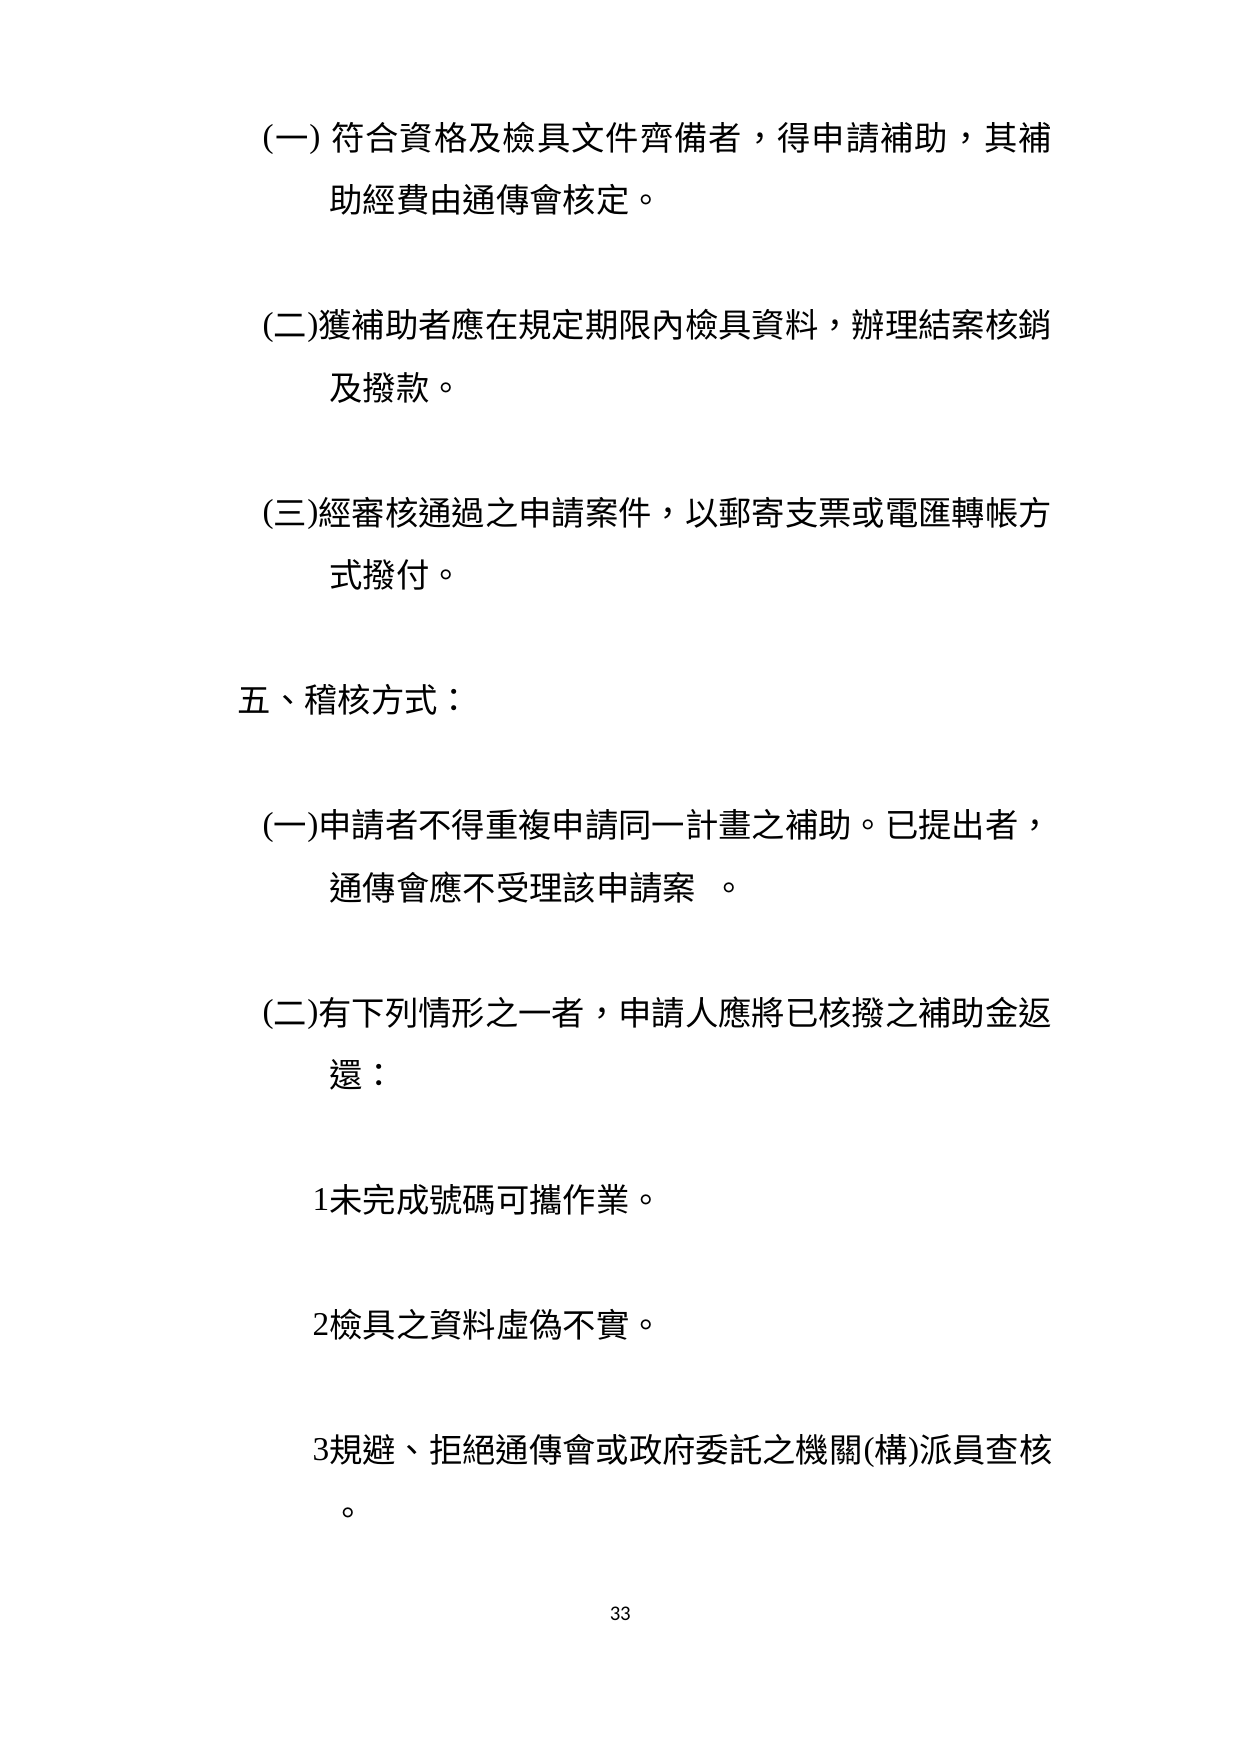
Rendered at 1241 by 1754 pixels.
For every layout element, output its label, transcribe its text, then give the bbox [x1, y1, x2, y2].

text (三)經審核通過之申請案件，以郵寄支票或電匯轉帳方式撥付。 [262, 469, 1053, 594]
text 1未完成號碼可攜作業。 [312, 1157, 1053, 1219]
text (一) 符合資格及檢具文件齊備者，得申請補助，其補助經費由通傳會核定。 [262, 94, 1053, 219]
text 3規避、拒絕通傳會或政府委託之機關(構)派員查核 。 [312, 1407, 1053, 1532]
text 2檢具之資料虛偽不實。 [312, 1282, 1053, 1344]
text 五、稽核方式： [237, 657, 1053, 719]
text (二)獲補助者應在規定期限內檢具資料，辦理結案核銷及撥款。 [262, 282, 1053, 407]
text (二)有下列情形之一者，申請人應將已核撥之補助金返還： [262, 969, 1053, 1094]
text (一)申請者不得重複申請同一計畫之補助。已提出者，通傳會應不受理該申請案 。 [262, 782, 1053, 907]
